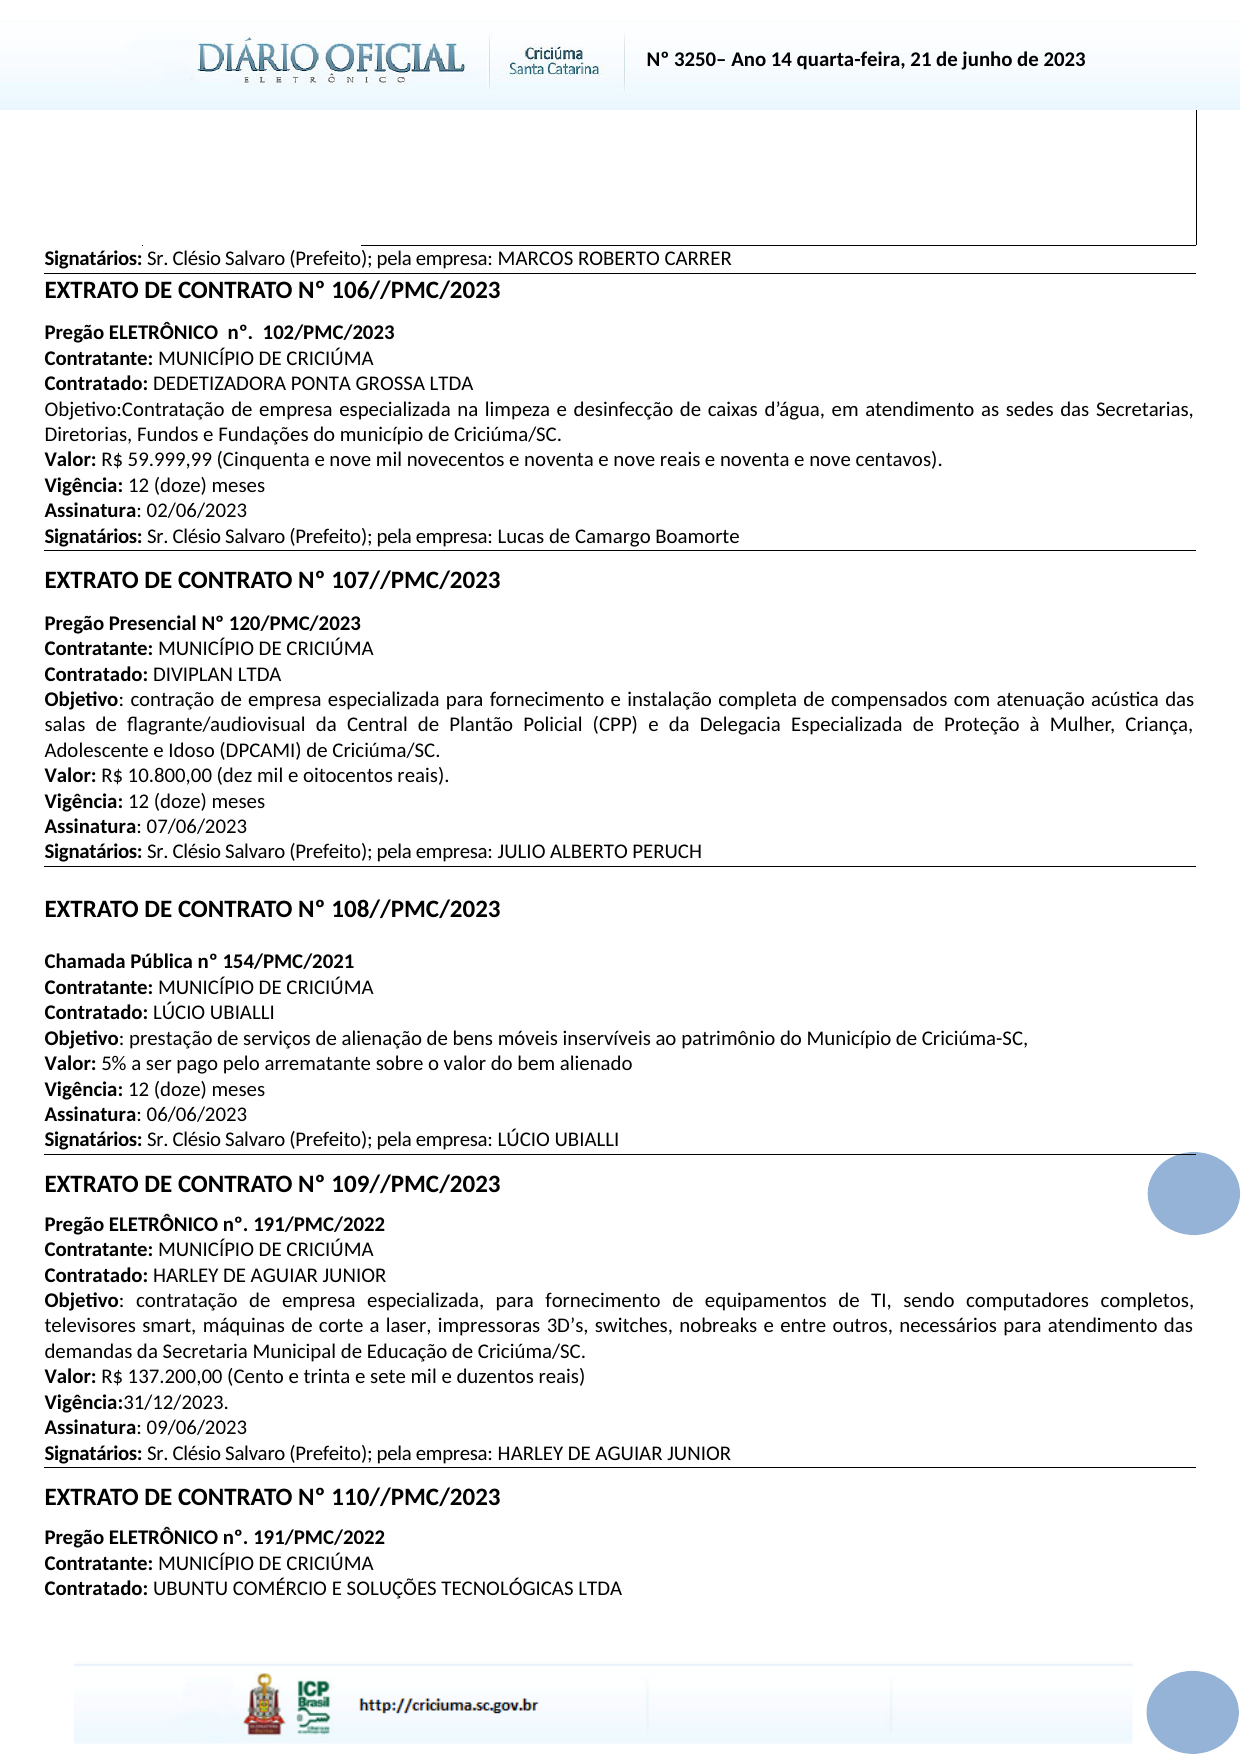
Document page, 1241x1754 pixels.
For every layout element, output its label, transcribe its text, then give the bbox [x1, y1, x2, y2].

text EXTRATO DE CONTRATO Nº 106//PMC/2023 [44, 274, 1196, 304]
text Contratante: MUNICÍPIO DE CRICIÚMA [44, 1550, 1196, 1575]
text Signatários: Sr. Clésio Salvaro (Prefeito); pela empresa: Lucas de Camargo Boamorte [44, 523, 1196, 550]
text Contratante: MUNICÍPIO DE CRICIÚMA [44, 345, 1196, 370]
text Contratante: MUNICÍPIO DE CRICIÚMA [44, 635, 1196, 661]
text Contratado: LÚCIO UBIALLI [44, 999, 1196, 1025]
text Objetivo: prestação de serviços de alienação de bens móveis inservíveis ao patrimônio do Município de Criciúma-SC, [44, 1025, 1196, 1050]
text Contratante: MUNICÍPIO DE CRICIÚMA [44, 974, 1196, 999]
text Contratado: HARLEY DE AGUIAR JUNIOR [44, 1262, 1196, 1287]
text Signatários: Sr. Clésio Salvaro (Prefeito); pela empresa: MARCOS ROBERTO CARRER [44, 245, 1196, 273]
text Valor: R$ 137.200,00 (Cento e trinta e sete mil e duzentos reais) [44, 1363, 1196, 1389]
text Signatários: Sr. Clésio Salvaro (Prefeito); pela empresa: JULIO ALBERTO PERUCH [44, 839, 1196, 866]
text Objetivo: contração de empresa especializada para fornecimento e instalação completa de compensados com atenuação acústica das salas de flagrante/audiovisual da Central de Plantão Policial (CPP) e da Delegacia Especializada de Proteção à Mulher, Criança, Adolescente e Idoso (DPCAMI) de Criciúma/SC. [44, 686, 1196, 762]
text Assinatura: 07/06/2023 [44, 813, 1196, 839]
text Chamada Pública nº 154/PMC/2021 [44, 949, 1196, 974]
text Pregão ELETRÔNICO nº. 102/PMC/2023 [44, 319, 1196, 345]
text Assinatura: 06/06/2023 [44, 1101, 1196, 1127]
text Contratado: DIVIPLAN LTDA [44, 661, 1196, 686]
text Valor: R$ 59.999,99 (Cinquenta e nove mil novecentos e noventa e nove reais e noventa e nove centavos). [44, 447, 1196, 472]
text Signatários: Sr. Clésio Salvaro (Prefeito); pela empresa: HARLEY DE AGUIAR JUNIOR [44, 1440, 1196, 1467]
text Pregão Presencial Nº 120/PMC/2023 [44, 610, 1196, 635]
text Vigência: 12 (doze) meses [44, 472, 1196, 497]
text Contratado: UBUNTU COMÉRCIO E SOLUÇÕES TECNOLÓGICAS LTDA [44, 1575, 1196, 1601]
text Assinatura: 09/06/2023 [44, 1414, 1196, 1440]
text EXTRATO DE CONTRATO Nº 110//PMC/2023 [44, 1481, 1196, 1512]
text Contratado: DEDETIZADORA PONTA GROSSA LTDA [44, 370, 1196, 396]
text EXTRATO DE CONTRATO Nº 108//PMC/2023 [44, 893, 1196, 923]
text Vigência:31/12/2023. [44, 1389, 1196, 1414]
text Valor: 5% a ser pago pelo arrematante sobre o valor do bem alienado [44, 1050, 1196, 1076]
text Signatários: Sr. Clésio Salvaro (Prefeito); pela empresa: LÚCIO UBIALLI [44, 1127, 1196, 1154]
text Objetivo: contratação de empresa especializada, para fornecimento de equipamentos de TI, sendo computadores completos, televisores smart, máquinas de corte a laser, impressoras 3D’s, switches, nobreaks e entre outros, necessários para atendimento das demandas da Secretaria Municipal de Educação de Criciúma/SC. [44, 1287, 1196, 1363]
text Pregão ELETRÔNICO nº. 191/PMC/2022 [44, 1211, 1193, 1236]
text Contratante: MUNICÍPIO DE CRICIÚMA [44, 1236, 1196, 1262]
text Pregão ELETRÔNICO nº. 191/PMC/2022 [44, 1524, 1196, 1550]
text Objetivo:Contratação de empresa especializada na limpeza e desinfecção de caixas d’água, em atendimento as sedes das Secretarias, Diretorias, Fundos e Fundações do município de Criciúma/SC. [44, 396, 1196, 447]
text Vigência: 12 (doze) meses [44, 788, 1196, 813]
text Valor: R$ 10.800,00 (dez mil e oitocentos reais). [44, 762, 1196, 788]
text Vigência: 12 (doze) meses [44, 1076, 1196, 1101]
text EXTRATO DE CONTRATO Nº 109//PMC/2023 [44, 1168, 1156, 1198]
text EXTRATO DE CONTRATO Nº 107//PMC/2023 [44, 564, 1196, 595]
text Assinatura: 02/06/2023 [44, 497, 1196, 523]
